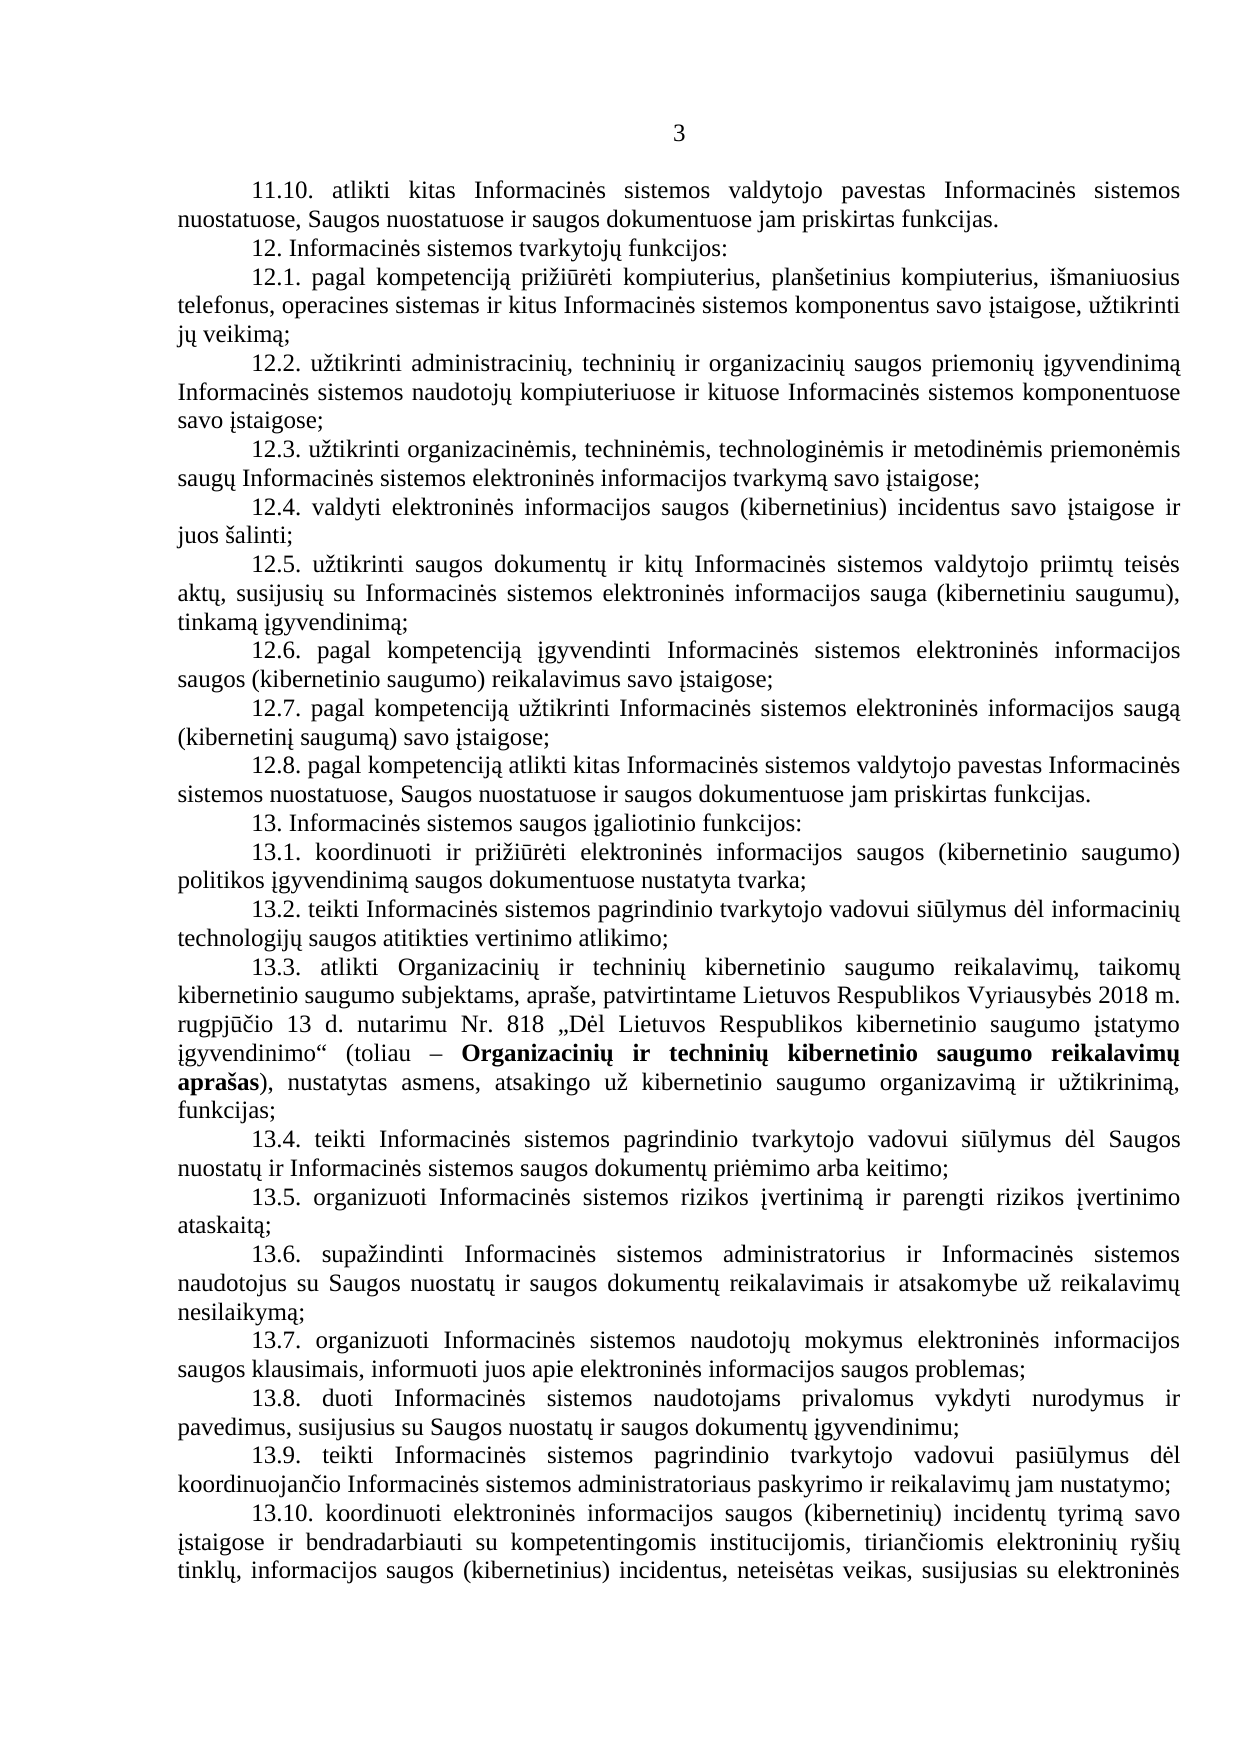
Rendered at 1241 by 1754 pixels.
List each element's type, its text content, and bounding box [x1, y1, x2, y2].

text 13.9. teikti Informacinės sistemos pagrindinio tvarkytojo vadovui pasiūlymus dėl koordinuojančio Informacinės sistemos administratoriaus paskyrimo ir reikalavimų jam nustatymo; [177, 1441, 1181, 1498]
text 13.7. organizuoti Informacinės sistemos naudotojų mokymus elektroninės informacijos saugos klausimais, informuoti juos apie elektroninės informacijos saugos problemas; [177, 1326, 1181, 1383]
text 13.2. teikti Informacinės sistemos pagrindinio tvarkytojo vadovui siūlymus dėl informacinių technologijų saugos atitikties vertinimo atlikimo; [177, 894, 1181, 952]
text 12.8. pagal kompetenciją atlikti kitas Informacinės sistemos valdytojo pavestas Informacinės sistemos nuostatuose, Saugos nuostatuose ir saugos dokumentuose jam priskirtas funkcijas. [177, 751, 1181, 808]
text 12.1. pagal kompetenciją prižiūrėti kompiuterius, planšetinius kompiuterius, išmaniuosius telefonus, operacines sistemas ir kitus Informacinės sistemos komponentus savo įstaigose, užtikrinti jų veikimą; [177, 262, 1181, 348]
text 12.5. užtikrinti saugos dokumentų ir kitų Informacinės sistemos valdytojo priimtų teisės aktų, susijusių su Informacinės sistemos elektroninės informacijos sauga (kibernetiniu saugumu), tinkamą įgyvendinimą; [177, 549, 1181, 636]
text 12.7. pagal kompetenciją užtikrinti Informacinės sistemos elektroninės informacijos saugą (kibernetinį saugumą) savo įstaigose; [177, 693, 1181, 751]
text 12.3. užtikrinti organizacinėmis, techninėmis, technologinėmis ir metodinėmis priemonėmis saugų Informacinės sistemos elektroninės informacijos tvarkymą savo įstaigose; [177, 434, 1181, 492]
text 13.10. koordinuoti elektroninės informacijos saugos (kibernetinių) incidentų tyrimą savo įstaigose ir bendradarbiauti su kompetentingomis institucijomis, tiriančiomis elektroninių ryšių tinklų, informacijos saugos (kibernetinius) incidentus, neteisėtas veikas, susijusias su elektroninės [177, 1498, 1181, 1584]
text 12. Informacinės sistemos tvarkytojų funkcijos: [177, 233, 1181, 262]
text 13.6. supažindinti Informacinės sistemos administratorius ir Informacinės sistemos naudotojus su Saugos nuostatų ir saugos dokumentų reikalavimais ir atsakomybe už reikalavimų nesilaikymą; [177, 1239, 1181, 1326]
text 13.4. teikti Informacinės sistemos pagrindinio tvarkytojo vadovui siūlymus dėl Saugos nuostatų ir Informacinės sistemos saugos dokumentų priėmimo arba keitimo; [177, 1124, 1181, 1182]
text 12.2. užtikrinti administracinių, techninių ir organizacinių saugos priemonių įgyvendinimą Informacinės sistemos naudotojų kompiuteriuose ir kituose Informacinės sistemos komponentuose savo įstaigose; [177, 348, 1181, 434]
text 13.8. duoti Informacinės sistemos naudotojams privalomus vykdyti nurodymus ir pavedimus, susijusius su Saugos nuostatų ir saugos dokumentų įgyvendinimu; [177, 1383, 1181, 1441]
text 13.5. organizuoti Informacinės sistemos rizikos įvertinimą ir parengti rizikos įvertinimo ataskaitą; [177, 1182, 1181, 1239]
text 12.6. pagal kompetenciją įgyvendinti Informacinės sistemos elektroninės informacijos saugos (kibernetinio saugumo) reikalavimus savo įstaigose; [177, 636, 1181, 693]
text 13.3. atlikti Organizacinių ir techninių kibernetinio saugumo reikalavimų, taikomų kibernetinio saugumo subjektams, apraše, patvirtintame Lietuvos Respublikos Vyriausybės 2018 m. rugpjūčio 13 d. nutarimu Nr. 818 „Dėl Lietuvos Respublikos kibernetinio saugumo įstatymo įgyvendinimo“ (toliau – Organizacinių ir techninių kibernetinio saugumo reikalavimų aprašas), nustatytas asmens, atsakingo už kibernetinio saugumo organizavimą ir užtikrinimą, funkcijas; [177, 952, 1181, 1124]
text 11.10. atlikti kitas Informacinės sistemos valdytojo pavestas Informacinės sistemos nuostatuose, Saugos nuostatuose ir saugos dokumentuose jam priskirtas funkcijas. [177, 176, 1181, 233]
text 13. Informacinės sistemos saugos įgaliotinio funkcijos: [177, 808, 1181, 837]
text 12.4. valdyti elektroninės informacijos saugos (kibernetinius) incidentus savo įstaigose ir juos šalinti; [177, 492, 1181, 549]
text 13.1. koordinuoti ir prižiūrėti elektroninės informacijos saugos (kibernetinio saugumo) politikos įgyvendinimą saugos dokumentuose nustatyta tvarka; [177, 837, 1181, 894]
